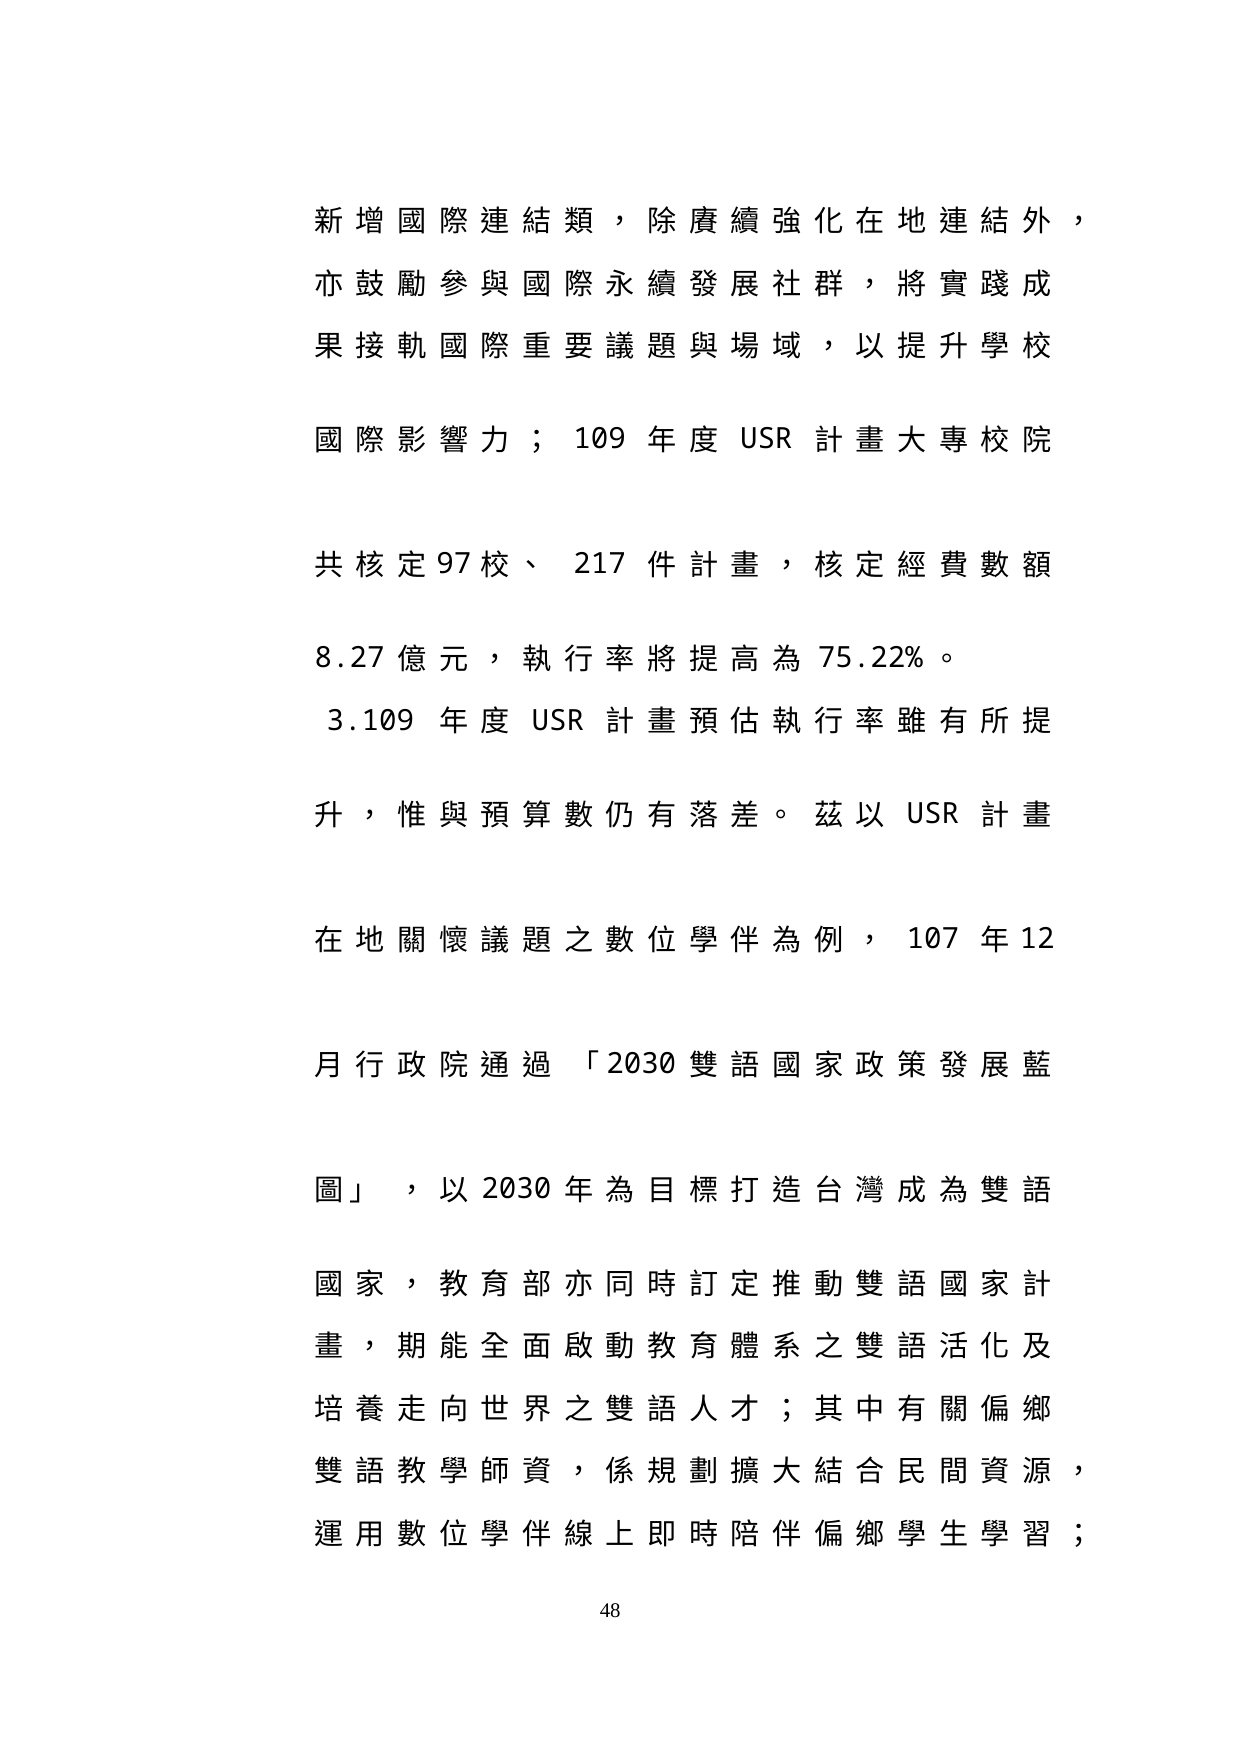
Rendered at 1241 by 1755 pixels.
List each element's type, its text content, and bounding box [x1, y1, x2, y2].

text 3.109年度USR計畫預估執行率雖有所提升，惟與預算數仍有落差。茲以USR計畫在地關懷議題之數位學伴為例，107年12月行政院通過「2030雙語國家政策發展藍圖」，以2030年為目標打造台灣成為雙語國家，教育部亦同時訂定推動雙語國家計畫，期能全面啟動教育體系之雙語活化及培養走向世界之雙語人才；其中有關偏鄉雙語教學師資，係規劃擴大結合民間資源，運用數位學伴線上即時陪伴偏鄉學生學習；然我國雙語師資不足致偏鄉雙語教學師資只得仰賴數位學伴方式辦理，如能適時引導充分結合USR計畫，對於高等教育之推展及雙語教育之推行應可獲致雙贏之成果。110年度USR計畫賡續編列11億元，允宜賡續鼓勵大學提案，俾落實實踐國際連結與地方創生之社會責任。 [271, 677, 1058, 1552]
text 2.據教育部109年4月送本院「促進大學社會責任實踐計畫(USR)與國際連結及配合地方創生作法施行情形」書面報告表示，109年度起調整計畫類型為大學特色類及新增國際連結類，除賡續強化在地連結外，亦鼓勵參與國際永續發展社群，將實踐成果接軌國際重要議題與場域，以提升學校國際影響力；109年度USR計畫大專校院共核定97校、217件計畫，核定經費數額8.27億元，執行率將提高為75.22%。 [271, 177, 1058, 677]
